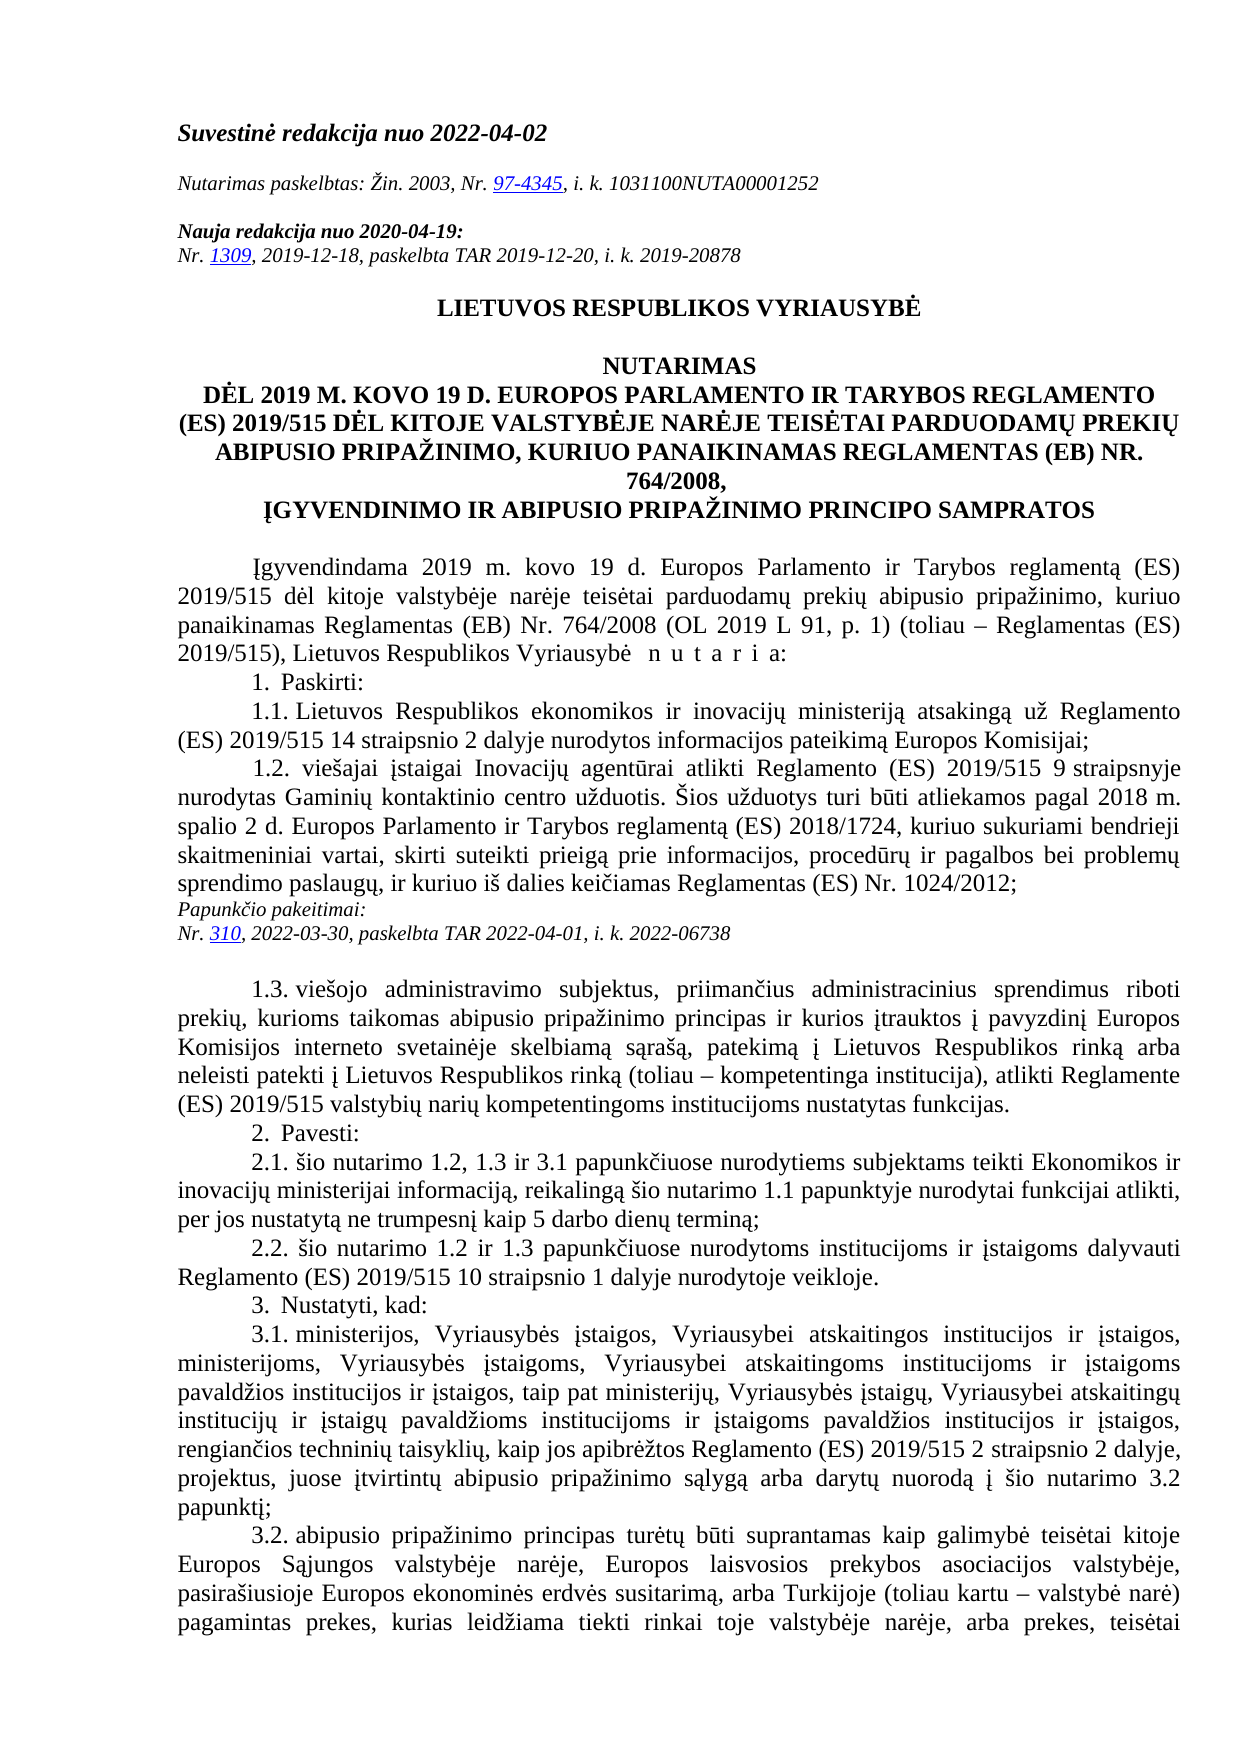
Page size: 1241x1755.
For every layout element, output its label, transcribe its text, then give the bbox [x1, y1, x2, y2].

text Nauja redakcija nuo 2020-04-19: [177, 219, 1181, 243]
text Suvestinė redakcija nuo 2022-04-02 [177, 118, 1181, 147]
text 1. Paskirti: [177, 667, 1181, 696]
text 1.2. viešajai įstaigai Inovacijų agentūrai atlikti Reglamento (ES) 2019/515 9 straipsnyje nurodytas Gaminių kontaktinio centro užduotis. Šios užduotys turi būti atliekamos pagal 2018 m. spalio 2 d. Europos Parlamento ir Tarybos reglamentą (ES) 2018/1724, kuriuo sukuriami bendrieji skaitmeniniai vartai, skirti suteikti prieigą prie informacijos, procedūrų ir pagalbos bei problemų sprendimo paslaugų, ir kuriuo iš dalies keičiamas Reglamentas (ES) Nr. 1024/2012; [177, 753, 1181, 897]
text 2.1. šio nutarimo 1.2, 1.3 ir 3.1 papunkčiuose nurodytiems subjektams teikti Ekonomikos ir inovacijų ministerijai informaciją, reikalingą šio nutarimo 1.1 papunktyje nurodytai funkcijai atlikti, per jos nustatytą ne trumpesnį kaip 5 darbo dienų terminą; [177, 1147, 1181, 1233]
text Nutarimas paskelbtas: Žin. 2003, Nr. 97-4345, i. k. 1031100NUTA00001252 [177, 171, 1181, 195]
text Nr. 310, 2022-03-30, paskelbta TAR 2022-04-01, i. k. 2022-06738 [177, 921, 1181, 945]
text Nr. 1309, 2019-12-18, paskelbta TAR 2019-12-20, i. k. 2019-20878 [177, 243, 1181, 267]
text 2. Pavesti: [177, 1118, 1181, 1147]
text Lietuvos Respublikos Vyriausybė [177, 293, 1181, 322]
text DĖL 2019 m. kovo 19 d. Europos Parlamento ir Tarybos reglamento (ES) 2019/515 dėl kitoje valstybėje narėje teisėtai parduodamų prekių abipusio pripažinimo, kuriuo panaikinamas Reglamentas (EB) Nr. 764/2008, [177, 380, 1181, 495]
text Įgyvendindama 2019 m. kovo 19 d. Europos Parlamento ir Tarybos reglamentą (ES) 2019/515 dėl kitoje valstybėje narėje teisėtai parduodamų prekių abipusio pripažinimo, kuriuo panaikinamas Reglamentas (EB) Nr. 764/2008 (OL 2019 L 91, p. 1) (toliau – Reglamentas (ES) 2019/515), Lietuvos Respublikos Vyriausybė nutaria: [177, 552, 1181, 667]
text 2.2. šio nutarimo 1.2 ir 1.3 papunkčiuose nurodytoms institucijoms ir įstaigoms dalyvauti Reglamento (ES) 2019/515 10 straipsnio 1 dalyje nurodytoje veikloje. [177, 1233, 1181, 1290]
text Papunkčio pakeitimai: [177, 897, 1181, 921]
text 1.3. viešojo administravimo subjektus, priimančius administracinius sprendimus riboti prekių, kurioms taikomas abipusio pripažinimo principas ir kurios įtrauktos į pavyzdinį Europos Komisijos interneto svetainėje skelbiamą sąrašą, patekimą į Lietuvos Respublikos rinką arba neleisti patekti į Lietuvos Respublikos rinką (toliau – kompetentinga institucija), atlikti Reglamente (ES) 2019/515 valstybių narių kompetentingoms institucijoms nustatytas funkcijas. [177, 974, 1181, 1118]
text įgyvendinimO ir ABIPUSIO PRIPAŽINIMO PRINCIPO SAMPRATOS [177, 495, 1181, 523]
text nutarimas [177, 351, 1181, 380]
text 3. Nustatyti, kad: [177, 1290, 1181, 1319]
text 1.1. Lietuvos Respublikos ekonomikos ir inovacijų ministeriją atsakingą už Reglamento (ES) 2019/515 14 straipsnio 2 dalyje nurodytos informacijos pateikimą Europos Komisijai; [177, 696, 1181, 753]
text 3.2. abipusio pripažinimo principas turėtų būti suprantamas kaip galimybė teisėtai kitoje Europos Sąjungos valstybėje narėje, Europos laisvosios prekybos asociacijos valstybėje, pasirašiusioje Europos ekonominės erdvės susitarimą, arba Turkijoje (toliau kartu – valstybė narė) pagamintas prekes, kurias leidžiama tiekti rinkai toje valstybėje narėje, arba prekes, teisėtai [177, 1520, 1181, 1635]
text 3.1. ministerijos, Vyriausybės įstaigos, Vyriausybei atskaitingos institucijos ir įstaigos, ministerijoms, Vyriausybės įstaigoms, Vyriausybei atskaitingoms institucijoms ir įstaigoms pavaldžios institucijos ir įstaigos, taip pat ministerijų, Vyriausybės įstaigų, Vyriausybei atskaitingų institucijų ir įstaigų pavaldžioms institucijoms ir įstaigoms pavaldžios institucijos ir įstaigos, rengiančios techninių taisyklių, kaip jos apibrėžtos Reglamento (ES) 2019/515 2 straipsnio 2 dalyje, projektus, juose įtvirtintų abipusio pripažinimo sąlygą arba darytų nuorodą į šio nutarimo 3.2 papunktį; [177, 1319, 1181, 1520]
